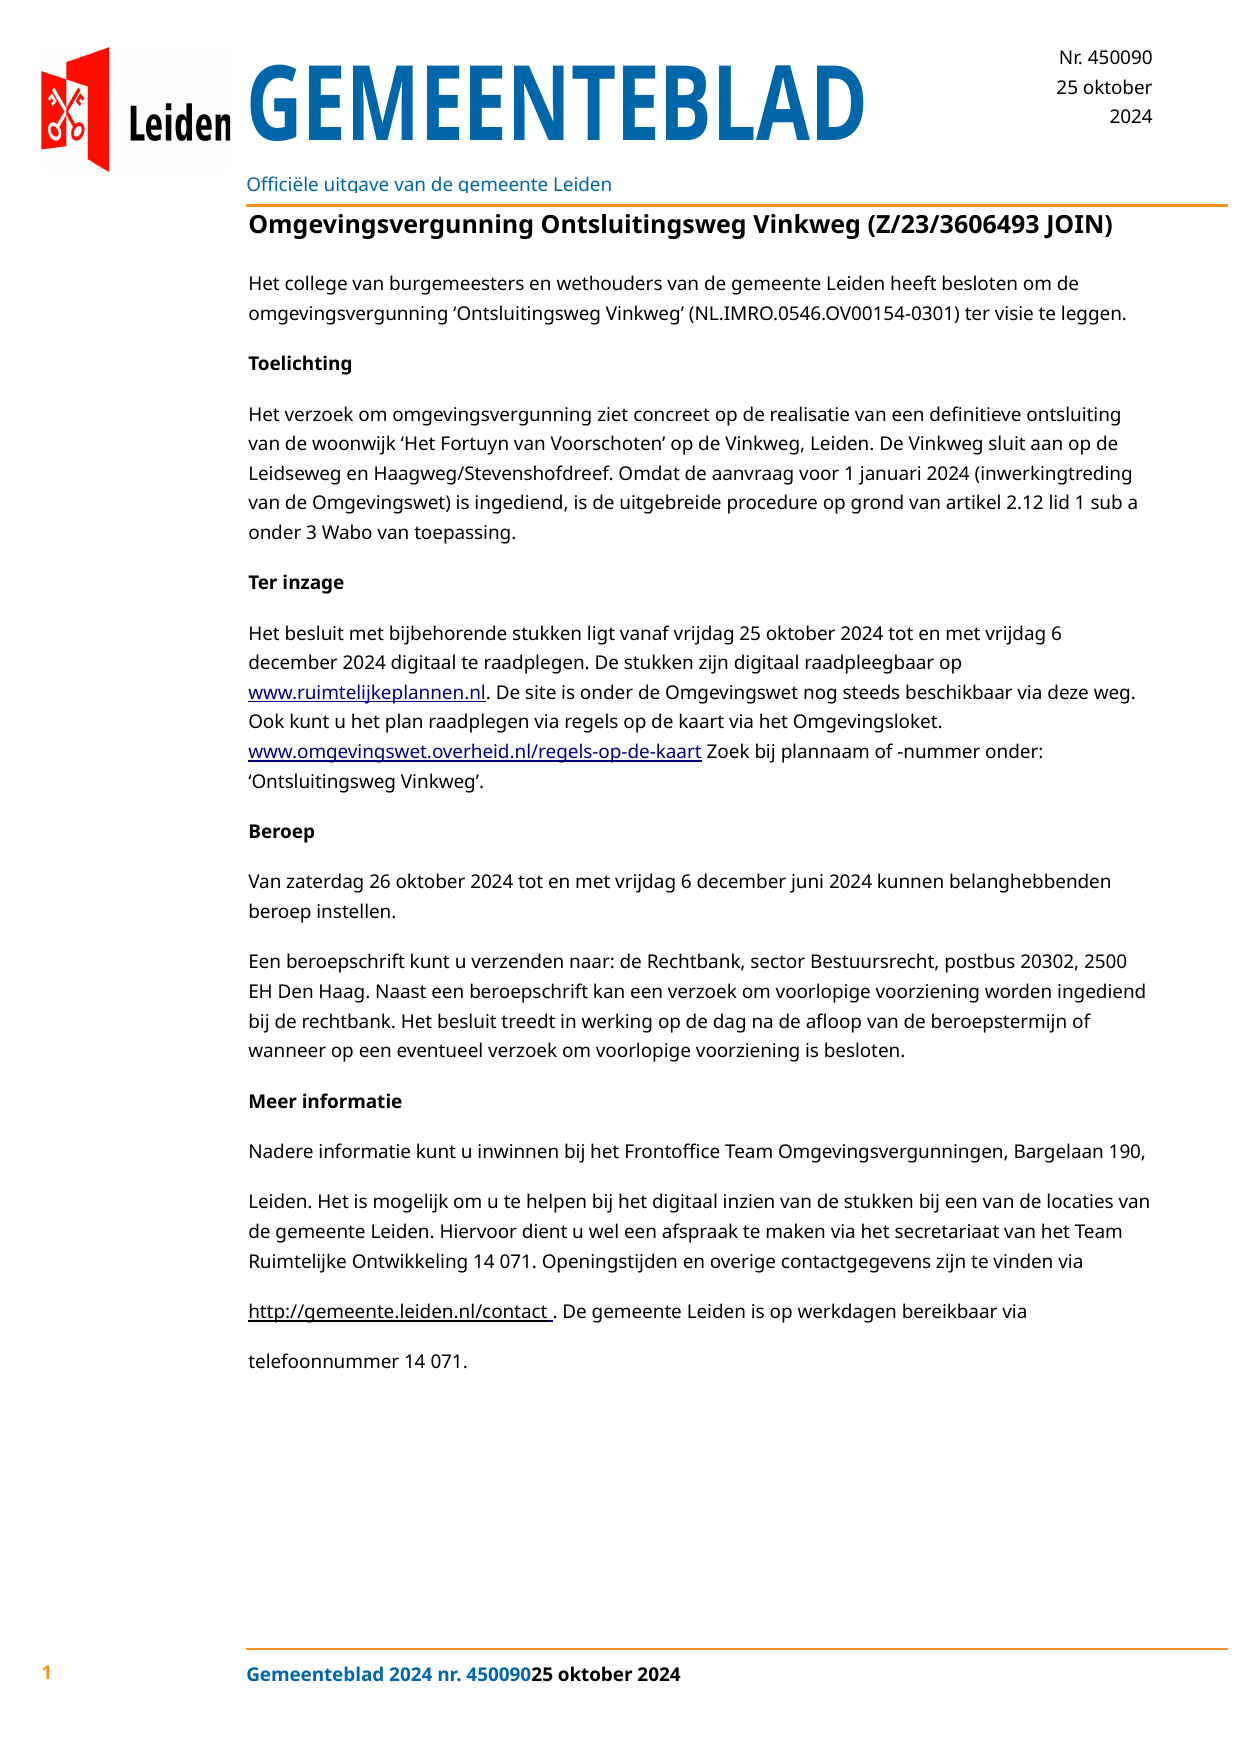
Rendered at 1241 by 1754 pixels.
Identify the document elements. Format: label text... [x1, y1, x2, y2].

text Leiden. Het is mogelijk om u te helpen bij het digitaal inzien van de stukken bij een van de locaties van de gemeente Leiden. Hiervoor dient u wel een afspraak te maken via het secretariaat van het Team Ruimtelijke Ontwikkeling 14 071. Openingstijden en overige contactgegevens zijn te vinden via [248, 1189, 1152, 1273]
text Ter inzage [248, 569, 1152, 595]
text Een beroepschrift kunt u verzenden naar: de Rechtbank, sector Bestuursrecht, postbus 20302, 2500 EH Den Haag. Naast een beroepschrift kan een verzoek om voorlopige voorziening worden ingediend bij de rechtbank. Het besluit treedt in werking op de dag na de afloop van de beroepstermijn of wanneer op een eventueel verzoek om voorlopige voorziening is besloten. [248, 949, 1152, 1063]
text Het college van burgemeesters en wethouders van de gemeente Leiden heeft besloten om de omgevingsvergunning ‘Ontsluitingsweg Vinkweg’ (NL.IMRO.0546.OV00154-0301) ter visie te leggen. [248, 270, 1152, 326]
text Meer informatie [248, 1088, 1152, 1113]
picture [41, 47, 231, 172]
text Het besluit met bijbehorende stukken ligt vanaf vrijdag 25 oktober 2024 tot en met vrijdag 6 december 2024 digitaal te raadplegen. De stukken zijn digitaal raadpleegbaar op www.ruimtelijkeplannen.nl. De site is onder de Omgevingswet nog steeds beschikbaar via deze weg. Ook kunt u het plan raadplegen via regels op de kaart via het Omgevingsloket. www.omgevingswet.overheid.nl/regels-op-de-kaart Zoek bij plannaam of -nummer onder: ‘Ontsluitingsweg Vinkweg’. [248, 620, 1152, 793]
text telefoonnummer 14 071. [248, 1349, 1152, 1374]
text Van zaterdag 26 oktober 2024 tot en met vrijdag 6 december juni 2024 kunnen belanghebbenden beroep instellen. [248, 869, 1152, 924]
text Nadere informatie kunt u inwinnen bij het Frontoffice Team Omgevingsvergunningen, Bargelaan 190, [248, 1138, 1152, 1164]
text Toelichting [248, 350, 1152, 376]
text http://gemeente.leiden.nl/contact . De gemeente Leiden is op werkdagen bereikbaar via [248, 1298, 1152, 1324]
text Het verzoek om omgevingsvergunning ziet concreet op de realisatie van een definitieve ontsluiting van de woonwijk ‘Het Fortuyn van Voorschoten’ op de Vinkweg, Leiden. De Vinkweg sluit aan op de Leidseweg en Haagweg/Stevenshofdreef. Omdat de aanvraag voor 1 januari 2024 (inwerkingtreding van de Omgevingswet) is ingediend, is de uitgebreide procedure op grond van artikel 2.12 lid 1 sub a onder 3 Wabo van toepassing. [248, 401, 1152, 545]
text Beroep [248, 818, 1152, 844]
text Omgevingsvergunning Ontsluitingsweg Vinkweg (Z/23/3606493 JOIN) [248, 207, 1152, 241]
